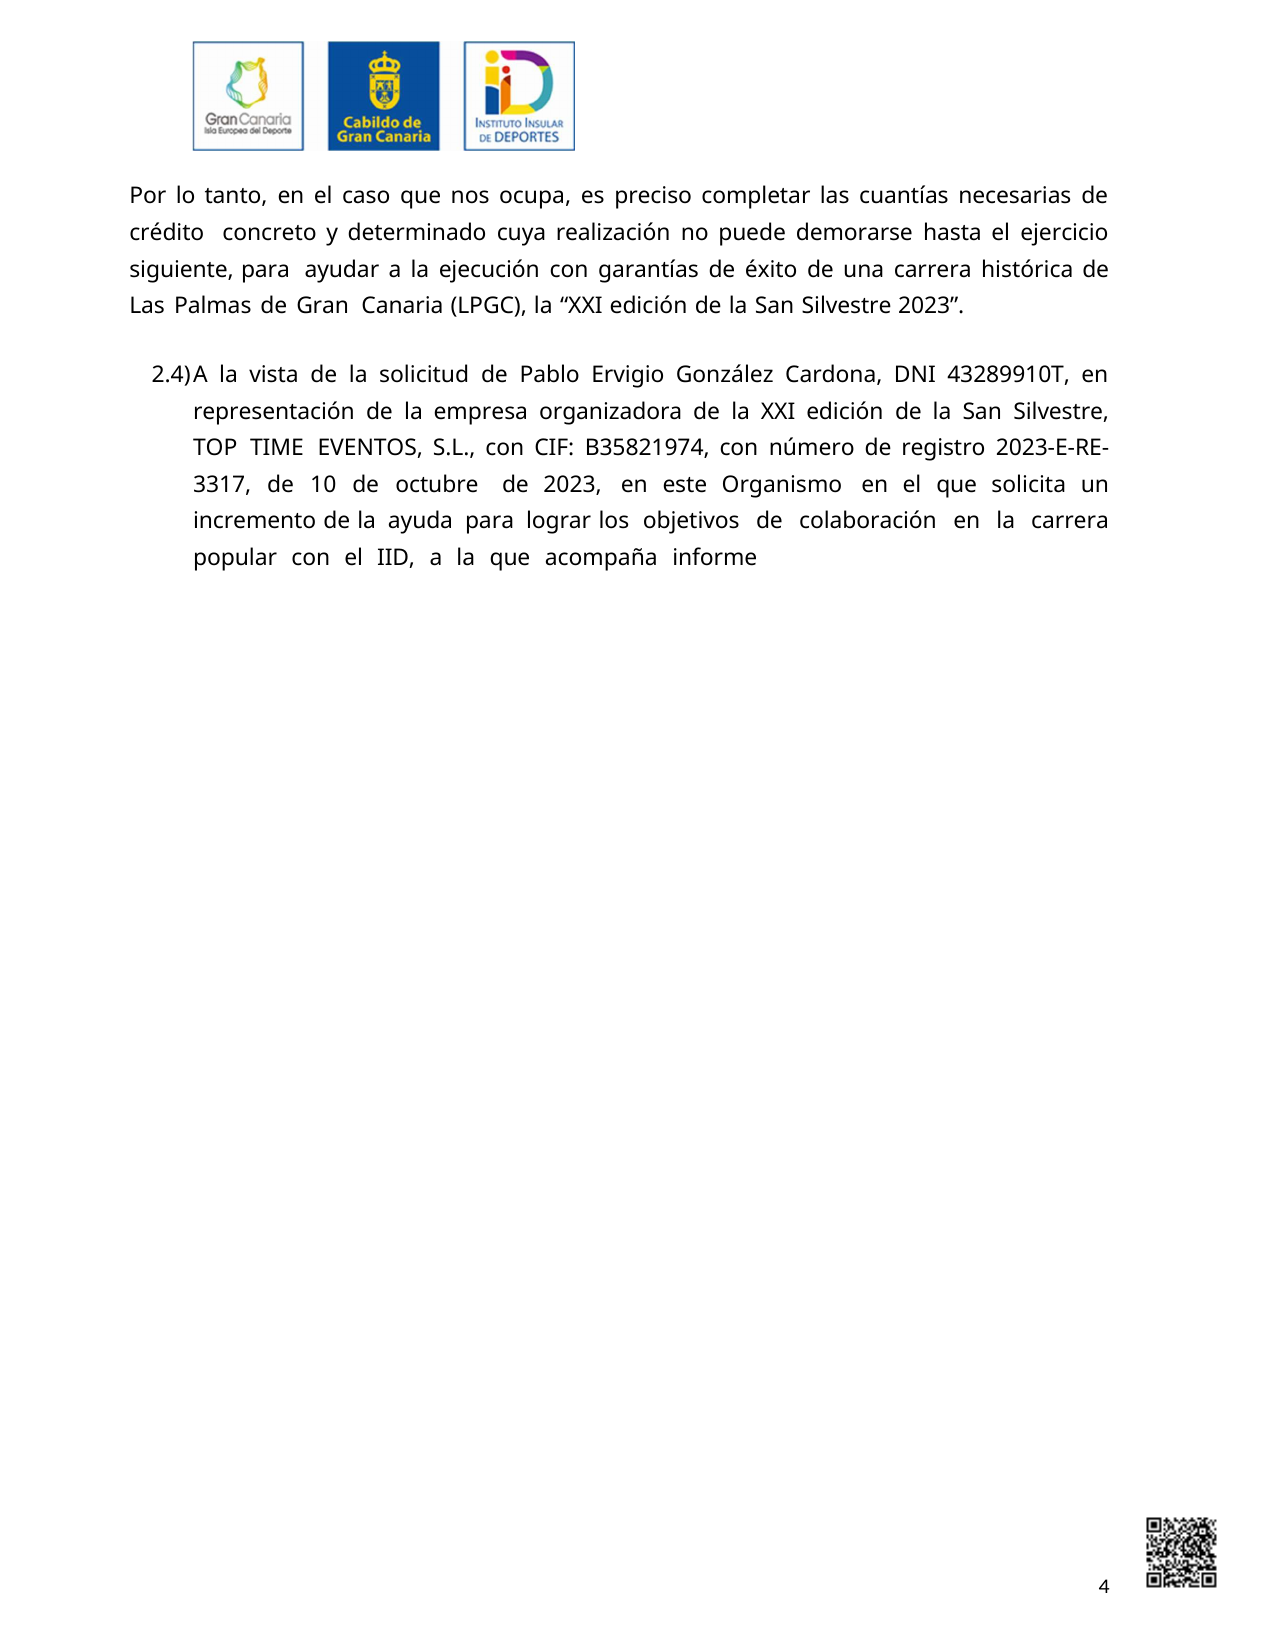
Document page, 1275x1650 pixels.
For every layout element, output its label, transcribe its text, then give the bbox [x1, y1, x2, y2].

text Por lo tanto, en el caso que nos ocupa, es preciso completar las cuantías necesarias de crédito concreto y determinado cuya realización no puede demorarse hasta el ejercicio siguiente, para ayudar a la ejecución con garantías de éxito de una carrera histórica de Las Palmas de Gran Canaria (LPGC), la “XXI edición de la San Silvestre 2023”. [129, 179, 1109, 320]
list A la vista de la solicitud de Pablo Ervigio González Cardona, DNI 43289910T, en representación de la empresa organizadora de la XXI edición de la San Silvestre, TOP TIME EVENTOS, S.L., con CIF: B35821974, con número de registro 2023-E-RE-3317, de 10 de octubre de 2023, en este Organismo en el que solicita un incremento de la ayuda para lograr los objetivos de colaboración en la carrera popular con el IID, a la que acompaña informe [151, 358, 1109, 572]
